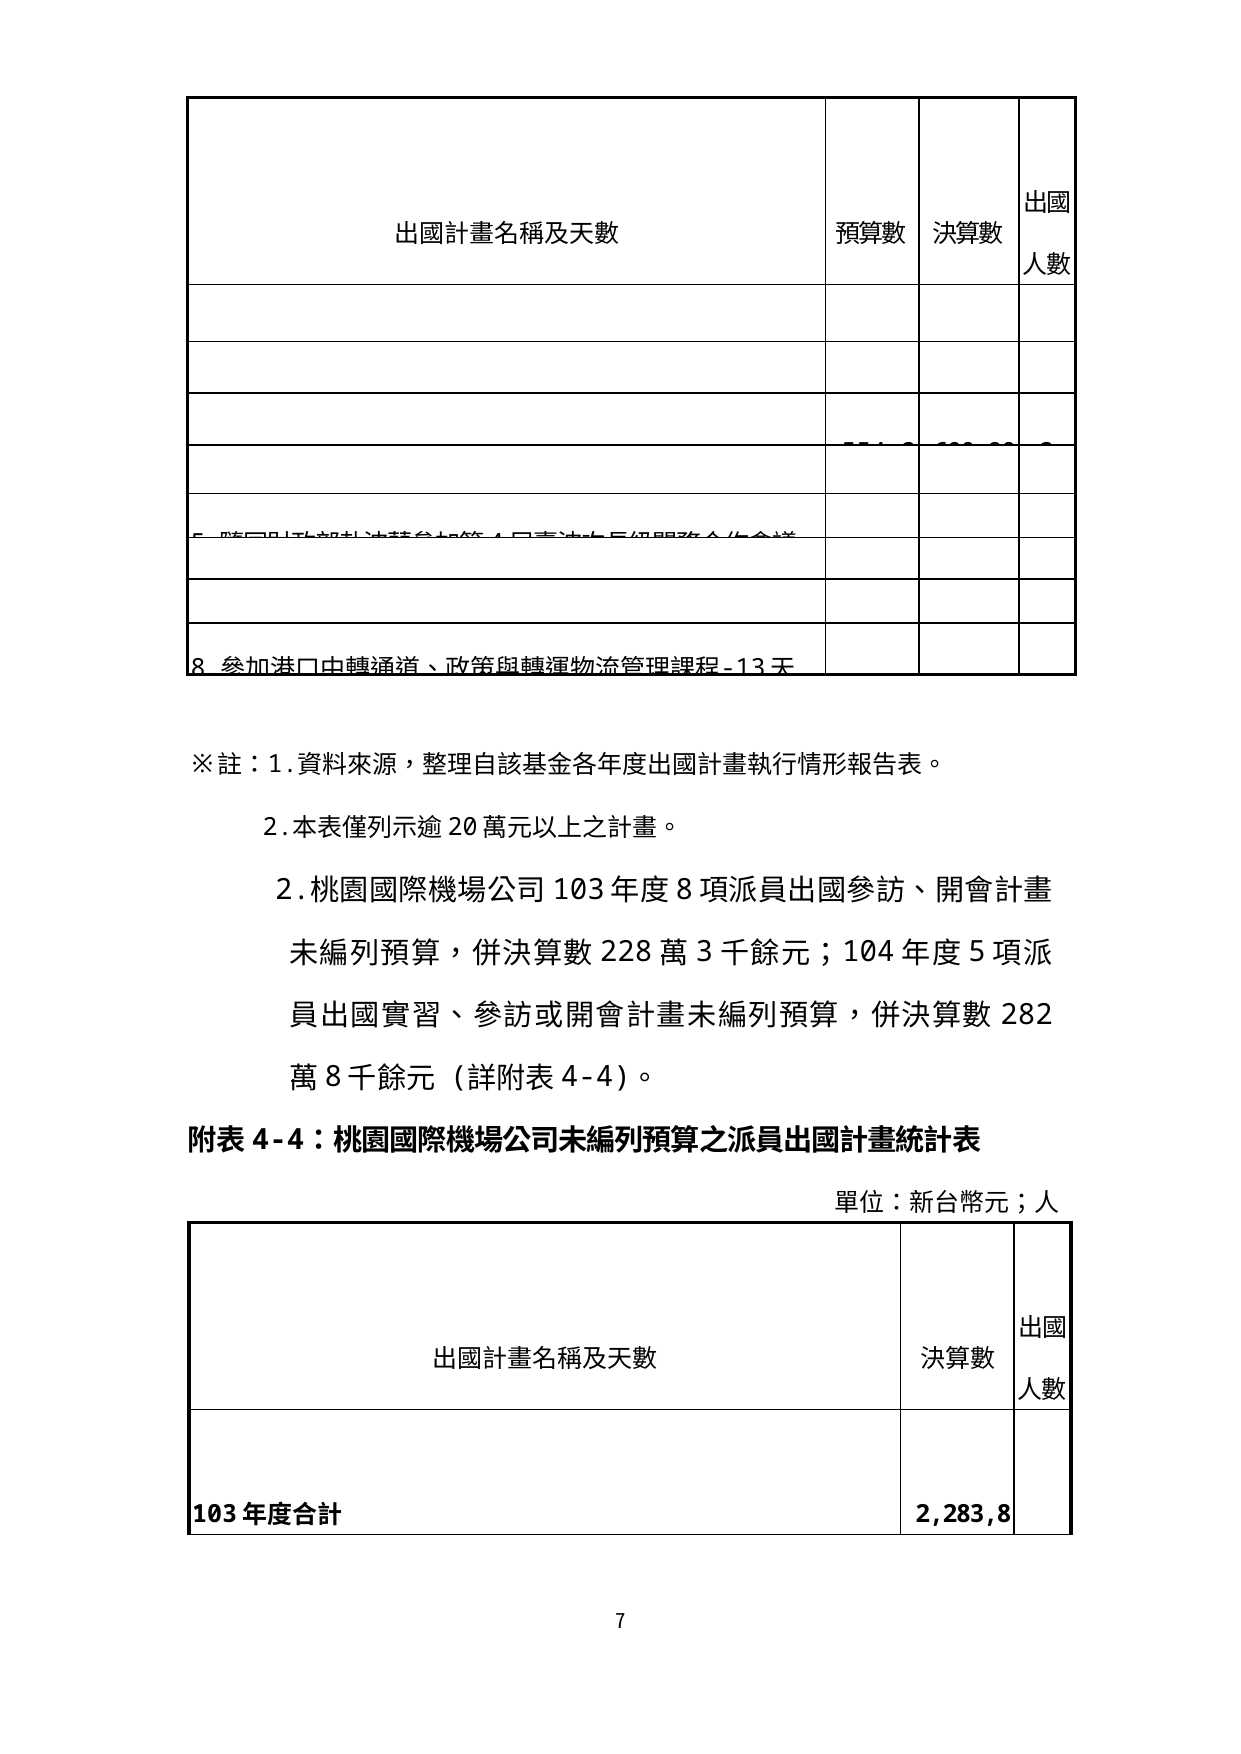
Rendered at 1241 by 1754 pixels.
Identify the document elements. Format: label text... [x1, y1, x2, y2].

table_cell 6.赴新加坡拜會航商業者總部-4天 [189, 538, 825, 578]
text 2.本表僅列示逾20萬元以上之計畫。 [262, 784, 1053, 846]
table_cell 204,501 [920, 580, 1018, 622]
table_cell 786,672 [826, 446, 918, 492]
table_header 預算數 [826, 99, 918, 284]
table_cell 1.赴日本、韓國推廣客製化獎助方案及航商交流-8天 [189, 285, 825, 341]
table_cell 103年度合計 [191, 1410, 900, 1534]
table_header 出國計畫名稱及天數 [191, 1224, 900, 1409]
table_cell 0 [826, 494, 918, 537]
table_header 出國計畫名稱及天數 [189, 99, 825, 284]
table_cell 258,140 [920, 538, 1018, 578]
table_cell 0 [826, 580, 918, 622]
text 單位：新台幣元；人 [188, 1159, 1059, 1221]
table_header 決算數 [901, 1224, 1013, 1409]
table_cell 8 [1020, 285, 1074, 341]
table_header 決算數 [920, 99, 1018, 284]
table_cell 3 [1020, 394, 1074, 444]
table_cell 1 [1020, 580, 1074, 622]
table_cell 0 [826, 342, 918, 392]
text 2.桃園國際機場公司103年度8項派員出國參訪、開會計畫未編列預算，併決算數228萬3千餘元；104年度5項派員出國實習、參訪或開會計畫未編列預算，併決算數282萬8千餘元 (詳附表4-4)。 [275, 846, 1053, 1096]
table_cell 5 [1020, 538, 1074, 578]
table_cell 1 [1020, 494, 1074, 537]
table_cell 0 [826, 285, 918, 341]
table_cell 464,571 [920, 342, 1018, 392]
table_cell 7.新加坡PSA港口管理與營運課程-12天 [189, 580, 825, 622]
table_cell 5.隨同財政部赴波蘭參加第4屆臺波次長級關務合作會議-8天 [189, 494, 825, 537]
table_cell 600,904 [920, 394, 1018, 444]
table_cell 4.參加2015年國際港埠協會（IAPH）德國漢堡雙協會-9天 [189, 446, 825, 492]
table_cell 2,283,8 [901, 1410, 1013, 1534]
table_cell 3.參加邁阿密郵輪展-8天 [189, 394, 825, 444]
text 附表4-4：桃園國際機場公司未編列預算之派員出國計畫統計表 [187, 1096, 1053, 1159]
table_cell 0 [826, 624, 918, 673]
table_cell 928,656 [920, 446, 1018, 492]
table_header 出國人數 [1015, 1224, 1069, 1409]
table_cell 8.參加港口中轉通道、政策與轉運物流管理課程-13天 [189, 624, 825, 673]
table_header 出國人數 [1020, 99, 1074, 284]
table_cell [1015, 1410, 1069, 1534]
table_cell 554,296 [826, 394, 918, 444]
table_cell 683,980 [920, 285, 1018, 341]
table_cell 1 [1020, 624, 1074, 673]
table_cell 327,863 [920, 624, 1018, 673]
table_cell 4 [1020, 446, 1074, 492]
table_cell 0 [826, 538, 918, 578]
table_cell 2.赴新加坡及杜拜招商及行銷臺灣港群-8天 [189, 342, 825, 392]
table_cell 5 [1020, 342, 1074, 392]
text ※註：1.資料來源，整理自該基金各年度出國計畫執行情形報告表。 [187, 721, 1053, 784]
table_cell 202,246 [920, 494, 1018, 537]
